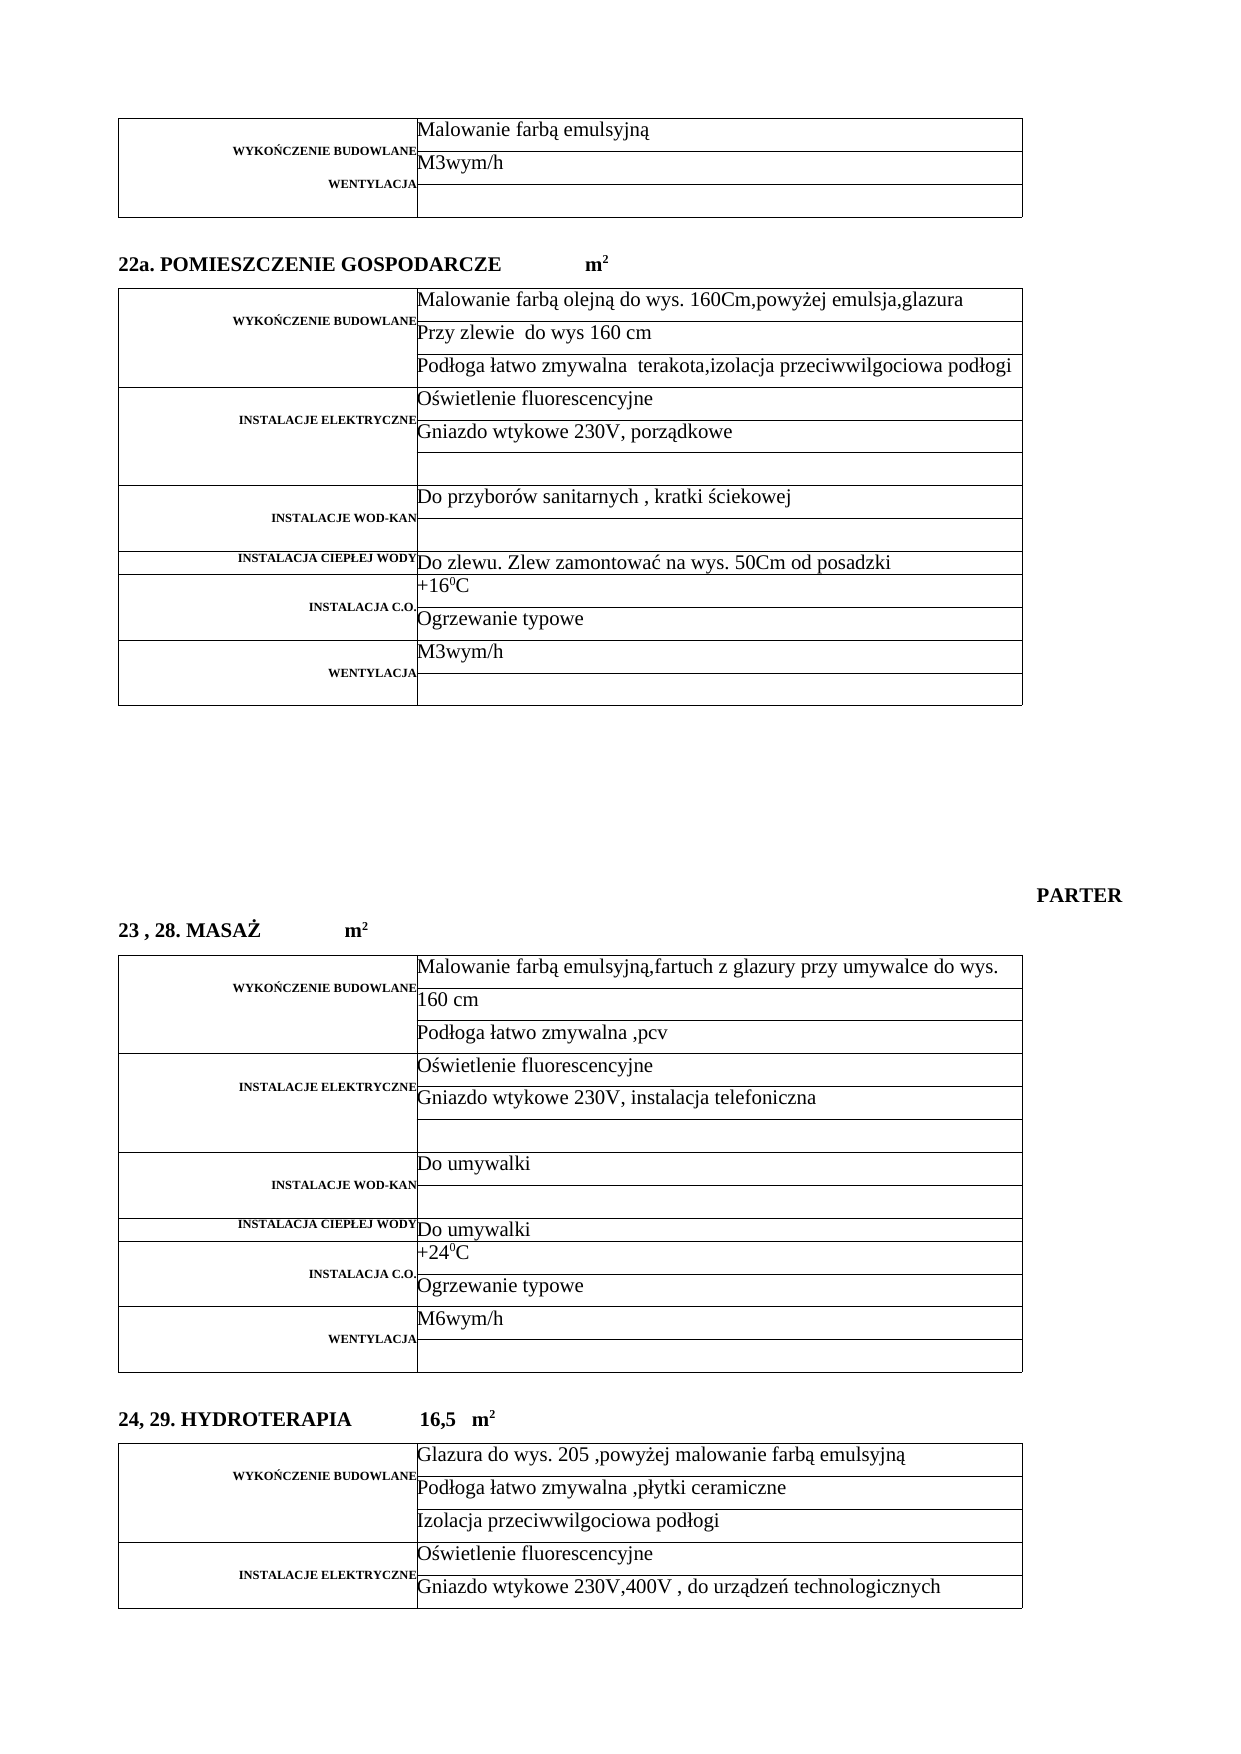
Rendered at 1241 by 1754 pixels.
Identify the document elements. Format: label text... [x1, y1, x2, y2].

table_cell INSTALACJE WOD-KAN [119, 1153, 417, 1217]
table_cell WENTYLACJA [119, 151, 417, 217]
table_header M3wym/h [418, 641, 1022, 672]
table_header WYKOŃCZENIE BUDOWLANE [119, 289, 417, 387]
table_cell INSTALACJA C.O. [119, 575, 417, 639]
table_header [119, 119, 417, 151]
table_cell [418, 1340, 1022, 1372]
table_header WYKOŃCZENIE BUDOWLANE [119, 1444, 417, 1542]
table_header Malowanie farbą emulsyjną,fartuch z glazury przy umywalce do wys. [418, 956, 1022, 988]
table_header M6wym/h [418, 1307, 1022, 1339]
table_cell WENTYLACJA [119, 641, 417, 705]
table_cell INSTALACJE ELEKTRYCZNE [119, 388, 417, 485]
table_header Oświetlenie fluorescencyjne [418, 1054, 1022, 1086]
table_cell INSTALACJE WOD-KAN [119, 486, 417, 551]
text 23 , 28. MASAŻ m2 [118, 919, 1122, 942]
table_cell [418, 185, 1022, 217]
table_header Glazura do wys. 205 ,powyżej malowanie farbą emulsyjną [418, 1444, 1022, 1476]
table_cell Gniazdo wtykowe 230V,400V , do urządzeń technologicznych [418, 1576, 1022, 1607]
table_cell 160 cm [418, 989, 1022, 1020]
table_cell INSTALACJA CIEPŁEJ WODY [119, 552, 417, 574]
table_header +240C [418, 1242, 1022, 1273]
table_cell Ogrzewanie typowe [418, 1275, 1022, 1306]
table_header WYKOŃCZENIE BUDOWLANE [119, 956, 417, 1053]
table_header Do przyborów sanitarnych , kratki ściekowej [418, 486, 1022, 518]
table_cell INSTALACJA CIEPŁEJ WODY [119, 1219, 417, 1241]
table_cell WENTYLACJA [119, 1307, 417, 1372]
table_cell [418, 519, 1022, 551]
table_cell Podłoga łatwo zmywalna terakota,izolacja przeciwwilgociowa podłogi [418, 355, 1022, 387]
table_header M3wym/h [418, 152, 1022, 184]
table_header Malowanie farbą emulsyjną [418, 119, 1022, 151]
table_cell Przy zlewie do wys 160 cm [418, 322, 1022, 354]
table_cell INSTALACJE ELEKTRYCZNE [119, 1054, 417, 1152]
table_cell Gniazdo wtykowe 230V, porządkowe [418, 421, 1022, 452]
table_header Oświetlenie fluorescencyjne [418, 388, 1022, 419]
text 22a. POMIESZCZENIE GOSPODARCZE m2 [118, 252, 1122, 276]
table_cell [418, 1186, 1022, 1217]
table_header Oświetlenie fluorescencyjne [418, 1543, 1022, 1575]
table_cell Ogrzewanie typowe [418, 608, 1022, 639]
table_header Malowanie farbą olejną do wys. 160Cm,powyżej emulsja,glazura [418, 289, 1022, 321]
table_header Do umywalki [418, 1153, 1022, 1184]
table_cell Do umywalki [418, 1219, 1022, 1241]
table_cell Gniazdo wtykowe 230V, instalacja telefoniczna [418, 1087, 1022, 1119]
table_cell Izolacja przeciwwilgociowa podłogi [418, 1510, 1022, 1542]
text PARTER [118, 883, 1122, 907]
table_cell [418, 1120, 1022, 1152]
table_cell [418, 453, 1022, 485]
table_cell Podłoga łatwo zmywalna ,płytki ceramiczne [418, 1477, 1022, 1509]
table_cell INSTALACJE ELEKTRYCZNE [119, 1543, 417, 1607]
table_header +160C [418, 575, 1022, 607]
table_cell [418, 674, 1022, 705]
text 24, 29. HYDROTERAPIA 16,5 m2 [118, 1408, 1122, 1431]
table_cell Do zlewu. Zlew zamontować na wys. 50Cm od posadzki [418, 552, 1022, 574]
table_cell INSTALACJA C.O. [119, 1242, 417, 1306]
table_cell Podłoga łatwo zmywalna ,pcv [418, 1021, 1022, 1053]
